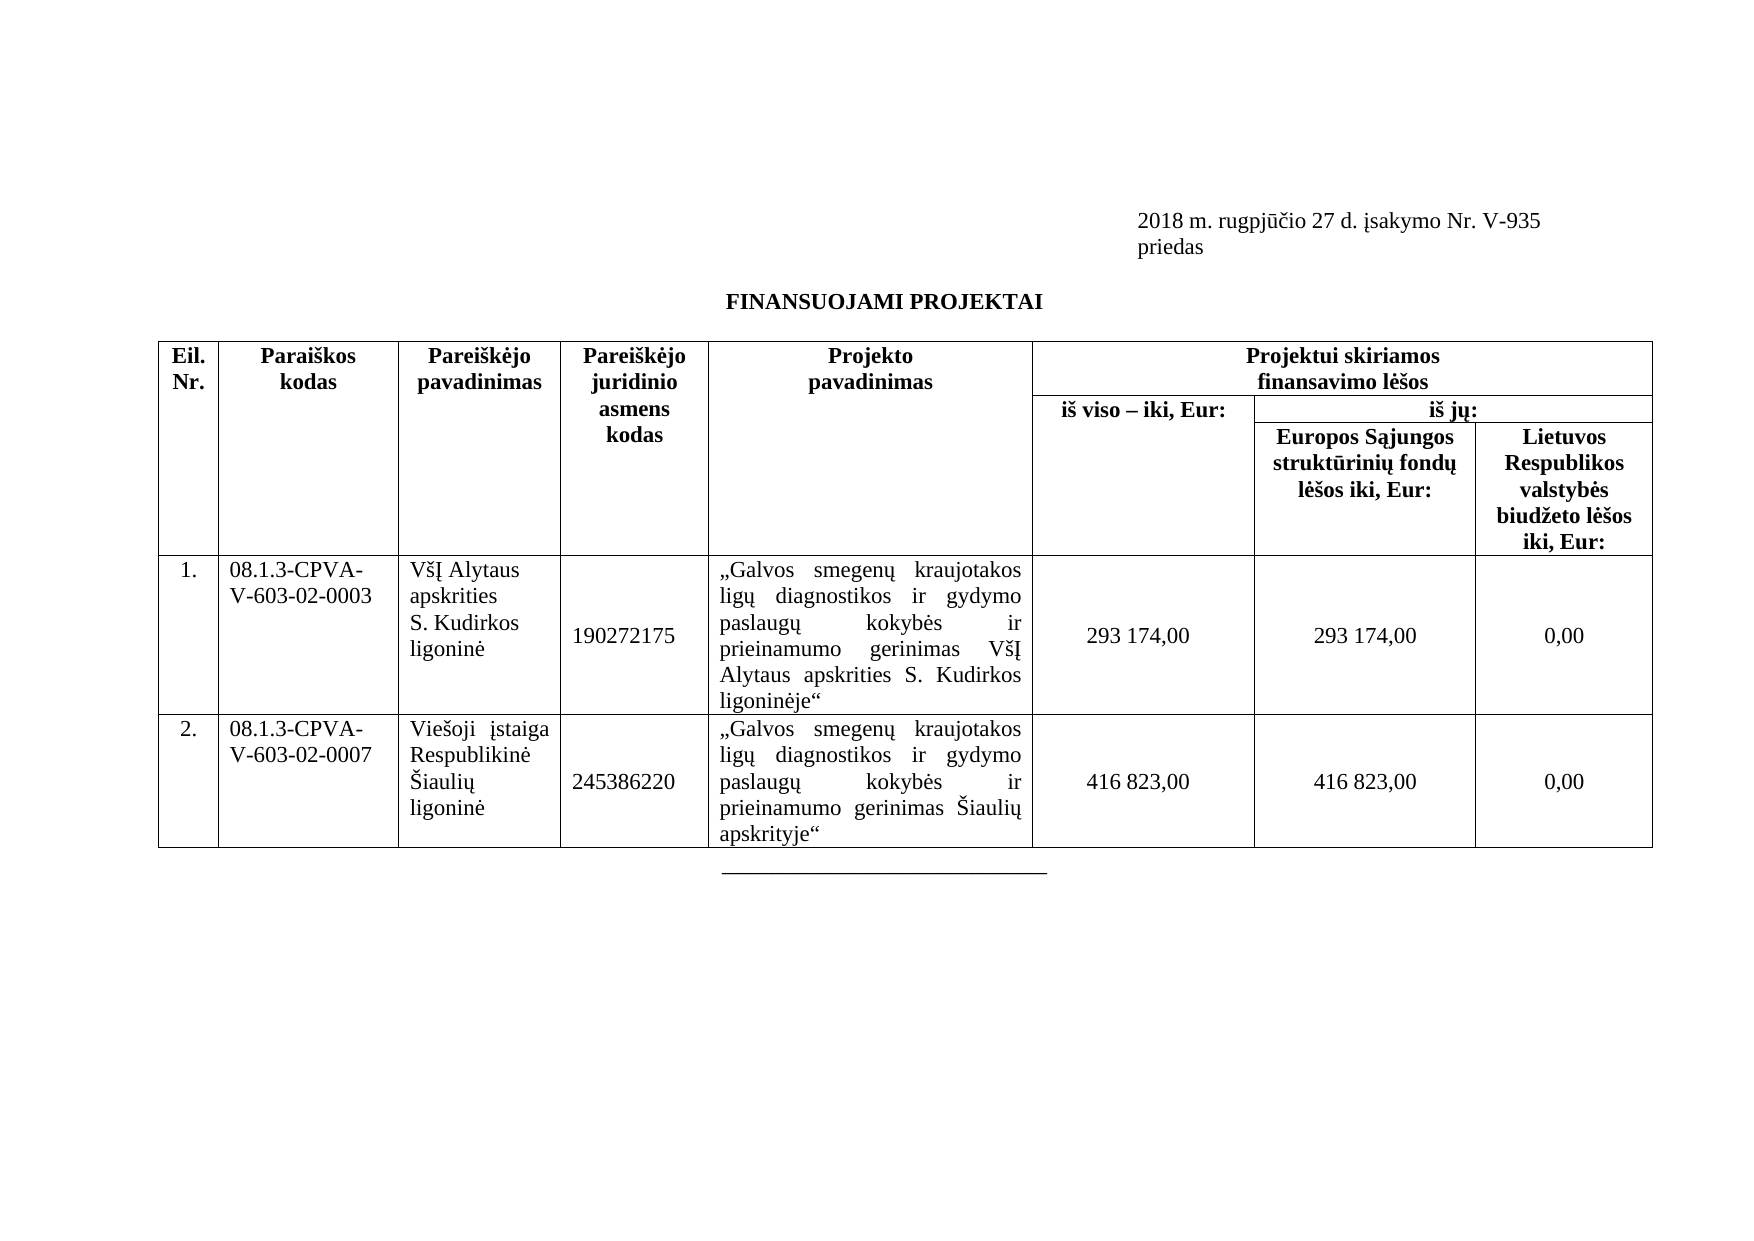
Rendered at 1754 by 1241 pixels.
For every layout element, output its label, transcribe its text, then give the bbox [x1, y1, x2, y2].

text FINANSUOJAMI PROJEKTAI [162, 288, 1606, 314]
table_header Projekto pavadinimas [709, 342, 1032, 555]
text __________________________ [162, 848, 1606, 877]
table_cell 08.1.3-CPVA-V-603-02-0003 [219, 556, 398, 714]
table_cell 293 174,00 [1033, 556, 1254, 714]
table_cell Europos Sąjungos struktūrinių fondų lėšos iki, Eur: [1255, 423, 1475, 555]
text 2018 m. rugpjūčio 27 d. įsakymo Nr. V-935 [162, 207, 1606, 233]
table_cell 190272175 [561, 556, 708, 714]
table_cell 293 174,00 [1255, 556, 1475, 714]
table_cell 416 823,00 [1033, 715, 1254, 847]
table_header Projektui skiriamos finansavimo lėšos [1033, 342, 1652, 394]
table_cell Lietuvos Respublikos valstybės biudžeto lėšos iki, Eur: [1476, 423, 1652, 555]
table_header Pareiškėjo pavadinimas [399, 342, 560, 555]
table_cell 245386220 [561, 715, 708, 847]
table_cell iš jų: [1255, 396, 1652, 422]
table_header Pareiškėjo juridinio asmens kodas [561, 342, 708, 555]
table_cell Viešoji įstaiga Respublikinė Šiaulių ligoninė [399, 715, 560, 847]
table_cell „Galvos smegenų kraujotakos ligų diagnostikos ir gydymo paslaugų kokybės ir prieinamumo gerinimas Šiaulių apskrityje“ [709, 715, 1032, 847]
table_cell 0,00 [1476, 715, 1652, 847]
table_cell 2. [159, 715, 218, 847]
table_cell VšĮ Alytaus apskrities S. Kudirkos ligoninė [399, 556, 560, 714]
text priedas [162, 233, 1606, 259]
table_header Paraiškos kodas [219, 342, 398, 555]
table_cell „Galvos smegenų kraujotakos ligų diagnostikos ir gydymo paslaugų kokybės ir prieinamumo gerinimas VšĮ Alytaus apskrities S. Kudirkos ligoninėje“ [709, 556, 1032, 714]
table_cell iš viso – iki, Eur: [1033, 396, 1254, 555]
table_cell 1. [159, 556, 218, 714]
table_header Eil. Nr. [159, 342, 218, 555]
table_cell 0,00 [1476, 556, 1652, 714]
table_cell 416 823,00 [1255, 715, 1475, 847]
table_cell 08.1.3-CPVA-V-603-02-0007 [219, 715, 398, 847]
